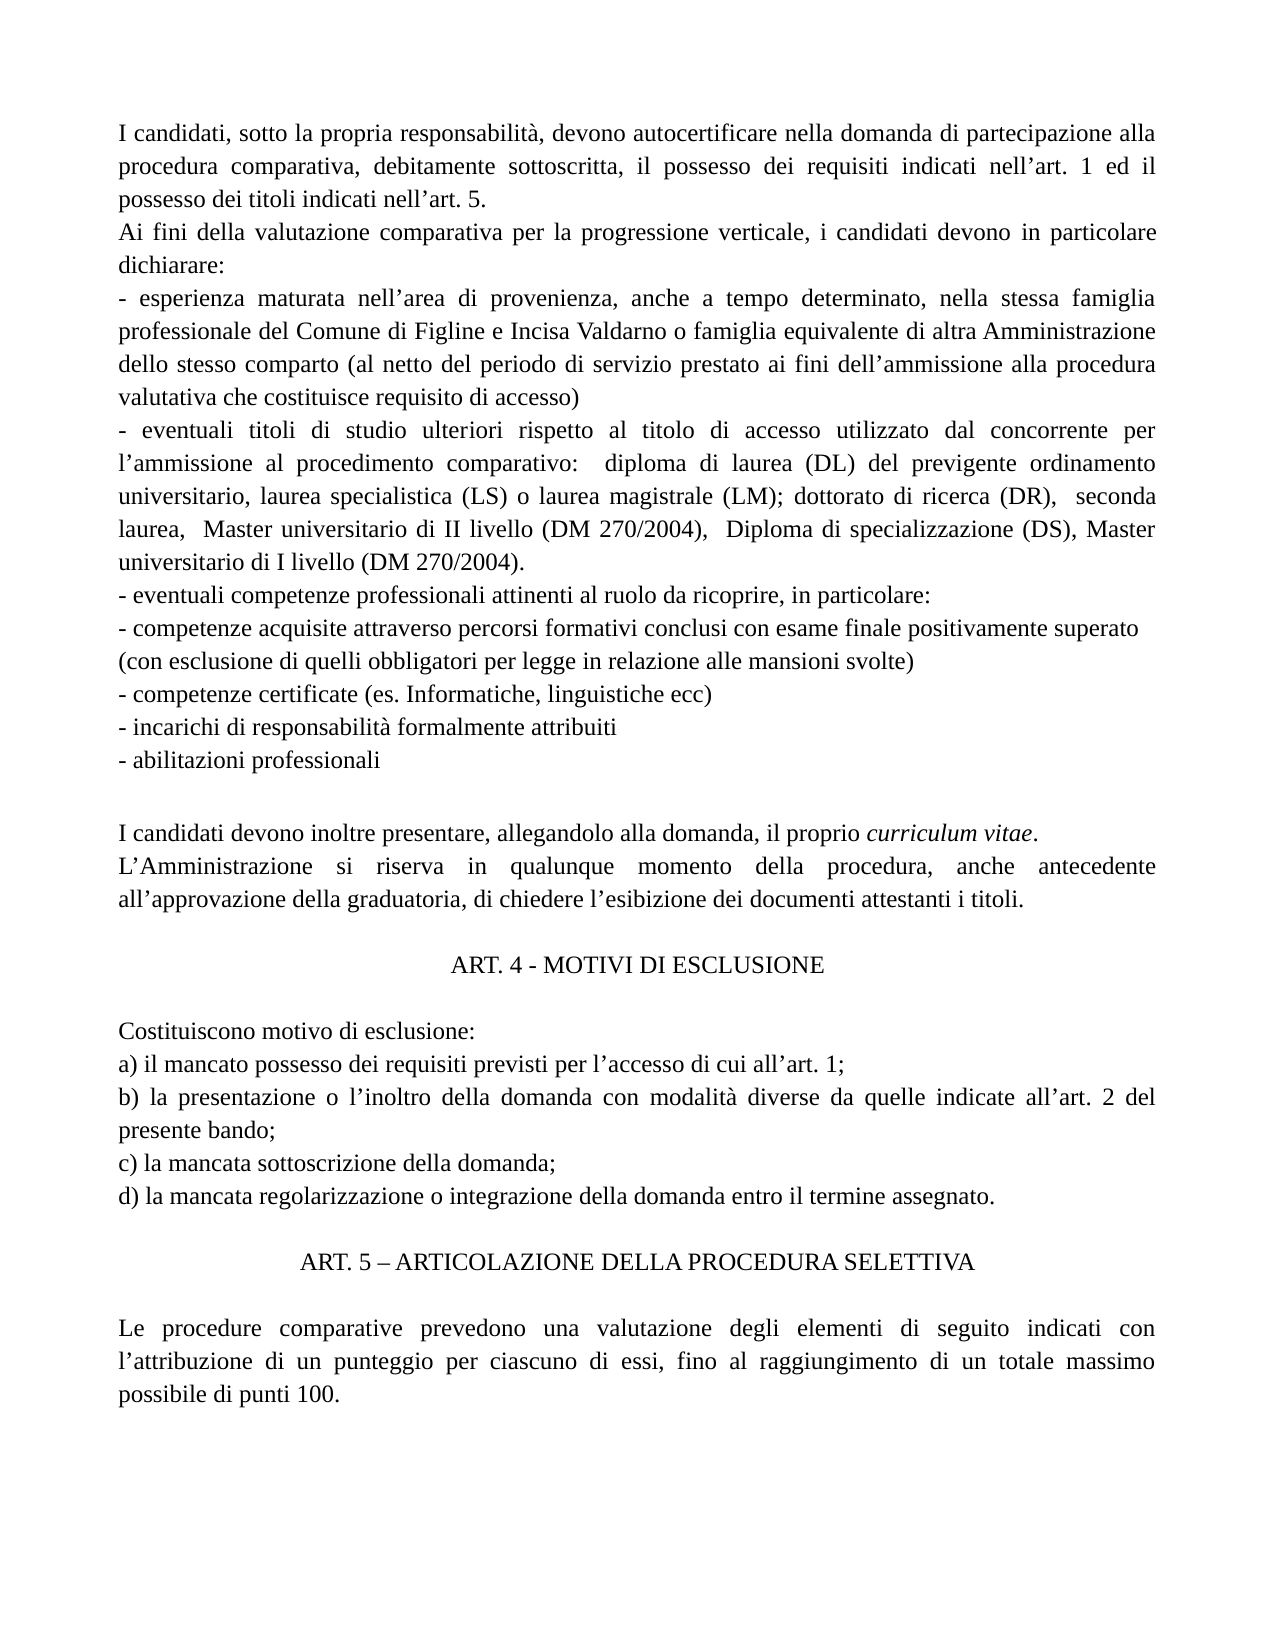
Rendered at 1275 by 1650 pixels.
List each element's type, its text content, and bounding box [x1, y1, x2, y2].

text I candidati devono inoltre presentare, allegandolo alla domanda, il proprio curriculum vitae. [118, 818, 1157, 846]
text - abilitazioni professionali [118, 746, 1157, 774]
text ART. 5 – ARTICOLAZIONE DELLA PROCEDURA SELETTIVA [118, 1247, 1157, 1276]
text ART. 4 - MOTIVI DI ESCLUSIONE [118, 950, 1157, 978]
text a) il mancato possesso dei requisiti previsti per l’accesso di cui all’art. 1; [118, 1049, 1157, 1078]
text Le procedure comparative prevedono una valutazione degli elementi di seguito indicati con l’attribuzione di un punteggio per ciascuno di essi, fino al raggiungimento di un totale massimo possibile di punti 100. [118, 1313, 1157, 1408]
text - eventuali competenze professionali attinenti al ruolo da ricoprire, in particolare: [118, 580, 1157, 609]
text - eventuali titoli di studio ulteriori rispetto al titolo di accesso utilizzato dal concorrente per l’ammissione al procedimento comparativo: diploma di laurea (DL) del previgente ordinamento universitario, laurea specialistica (LS) o laurea magistrale (LM); dottorato di ricerca (DR), seconda laurea, Master universitario di II livello (DM 270/2004), Diploma di specializzazione (DS), Master universitario di I livello (DM 270/2004). [118, 415, 1157, 576]
text d) la mancata regolarizzazione o integrazione della domanda entro il termine assegnato. [118, 1181, 1157, 1210]
text c) la mancata sottoscrizione della domanda; [118, 1148, 1157, 1177]
text - competenze acquisite attraverso percorsi formativi conclusi con esame finale positivamente superato (con esclusione di quelli obbligatori per legge in relazione alle mansioni svolte) [118, 613, 1157, 675]
text L’Amministrazione si riserva in qualunque momento della procedura, anche antecedente all’approvazione della graduatoria, di chiedere l’esibizione dei documenti attestanti i titoli. [118, 851, 1157, 912]
text - incarichi di responsabilità formalmente attribuiti [118, 712, 1157, 741]
text Ai fini della valutazione comparativa per la progressione verticale, i candidati devono in particolare dichiarare: [118, 217, 1157, 279]
text - esperienza maturata nell’area di provenienza, anche a tempo determinato, nella stessa famiglia professionale del Comune di Figline e Incisa Valdarno o famiglia equivalente di altra Amministrazione dello stesso comparto (al netto del periodo di servizio prestato ai fini dell’ammissione alla procedura valutativa che costituisce requisito di accesso) [118, 283, 1157, 411]
text I candidati, sotto la propria responsabilità, devono autocertificare nella domanda di partecipazione alla procedura comparativa, debitamente sottoscritta, il possesso dei requisiti indicati nell’art. 1 ed il possesso dei titoli indicati nell’art. 5. [118, 118, 1157, 213]
text b) la presentazione o l’inoltro della domanda con modalità diverse da quelle indicate all’art. 2 del presente bando; [118, 1082, 1157, 1144]
text Costituiscono motivo di esclusione: [118, 1016, 1157, 1044]
text - competenze certificate (es. Informatiche, linguistiche ecc) [118, 679, 1157, 708]
